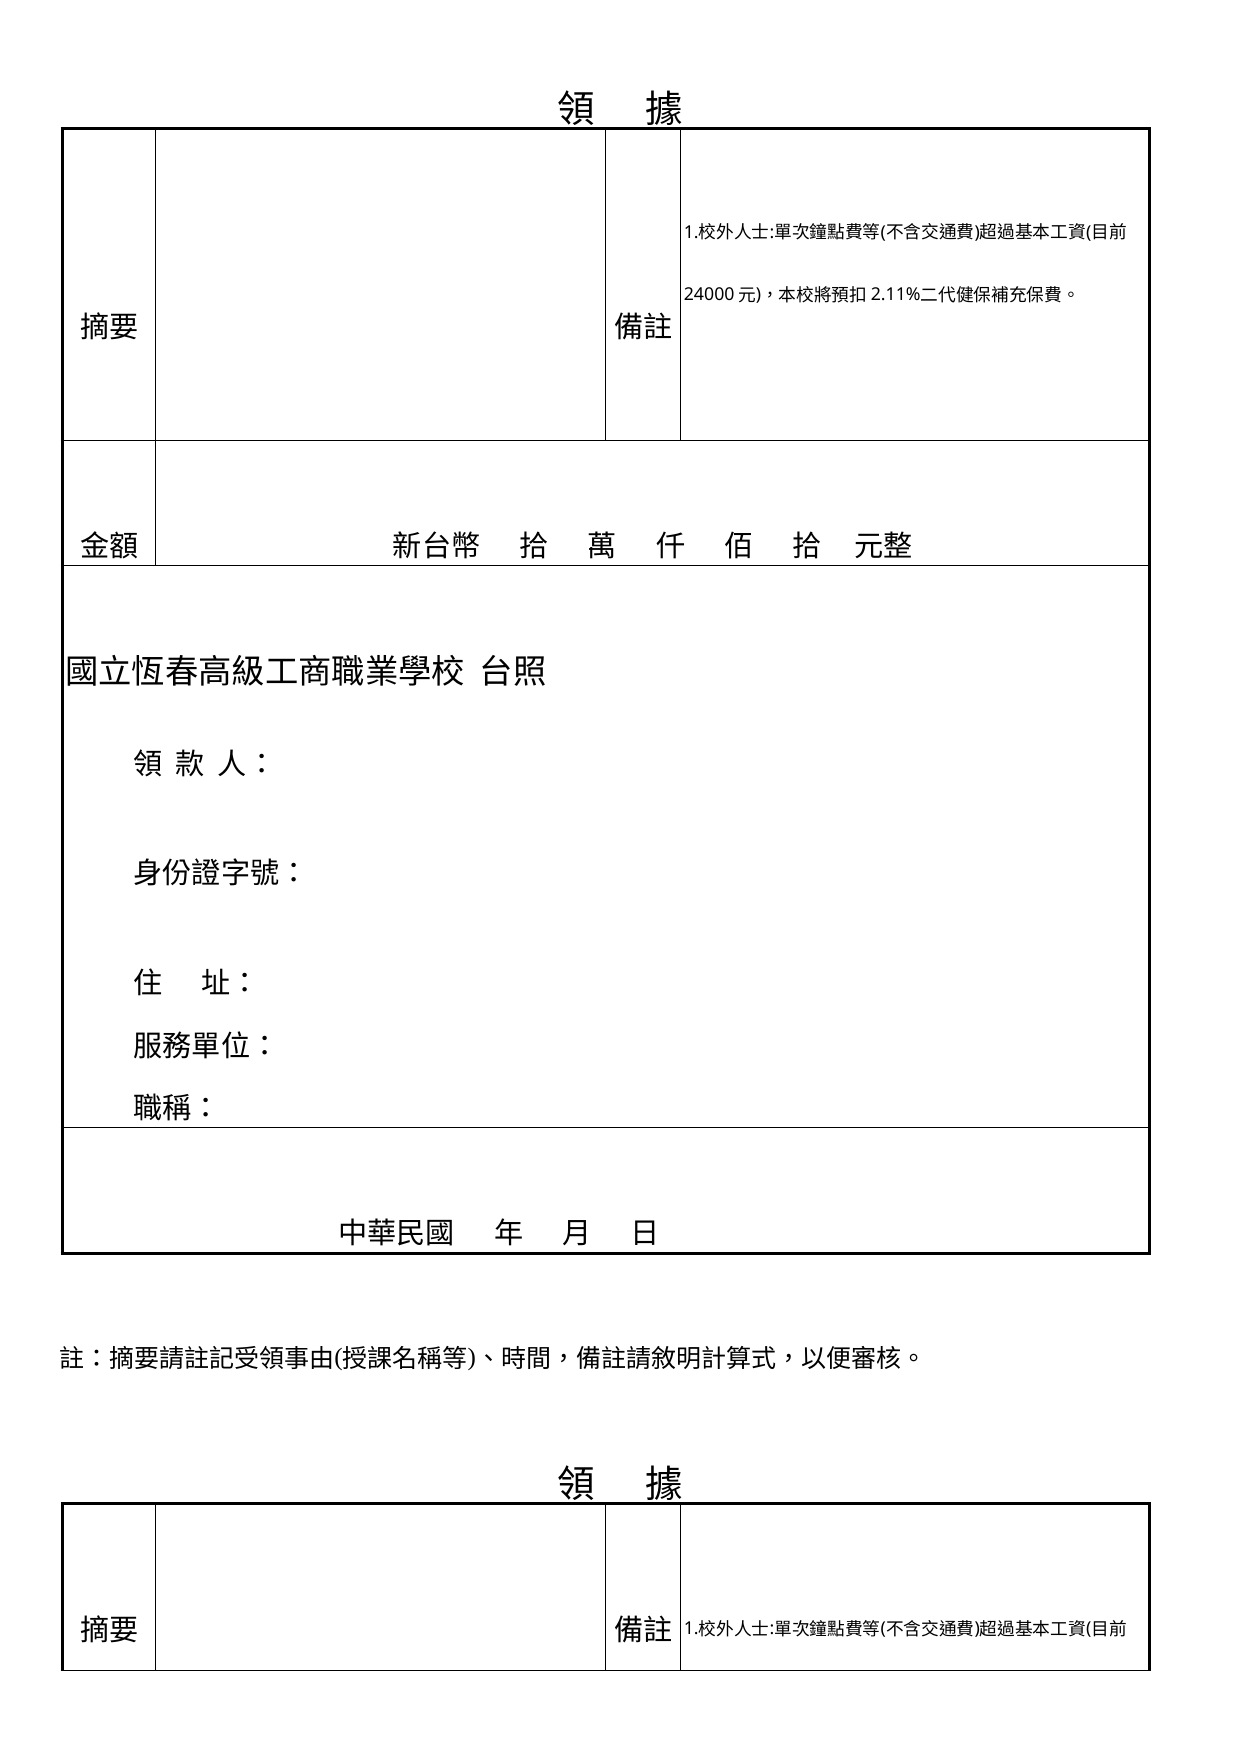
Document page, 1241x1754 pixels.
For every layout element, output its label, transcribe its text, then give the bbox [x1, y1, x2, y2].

table_cell 中華民國 年 月 日 [64, 1128, 1148, 1252]
table_cell 國立恆春高級工商職業學校 台照 領 款 人： 身份證字號： 住 址： 服務單位： 職稱： [64, 566, 1148, 1127]
table_header 1.校外人士:單次鐘點費等(不含交通費)超過基本工資(目前24000元)，本校將預扣2.11%二代健保補充保費。 [681, 130, 1148, 439]
table_header 摘要 [64, 1505, 155, 1669]
table_cell 金額 [64, 441, 155, 564]
table_cell 新台幣 拾 萬 仟 佰 拾 元整 [156, 441, 1148, 564]
table_header [156, 1505, 605, 1669]
table_header 備註 [606, 1505, 680, 1669]
text 領 據 [59, 64, 1181, 127]
table_header 備註 [606, 130, 680, 439]
table_header [156, 130, 605, 439]
table_header 摘要 [64, 130, 155, 439]
table_header 1.校外人士:單次鐘點費等(不含交通費)超過基本工資(目前 [681, 1505, 1148, 1669]
text 領 據 [59, 1439, 1181, 1502]
text 註：摘要請註記受領事由(授課名稱等)、時間，備註請敘明計算式，以便審核。 [59, 1314, 1181, 1377]
